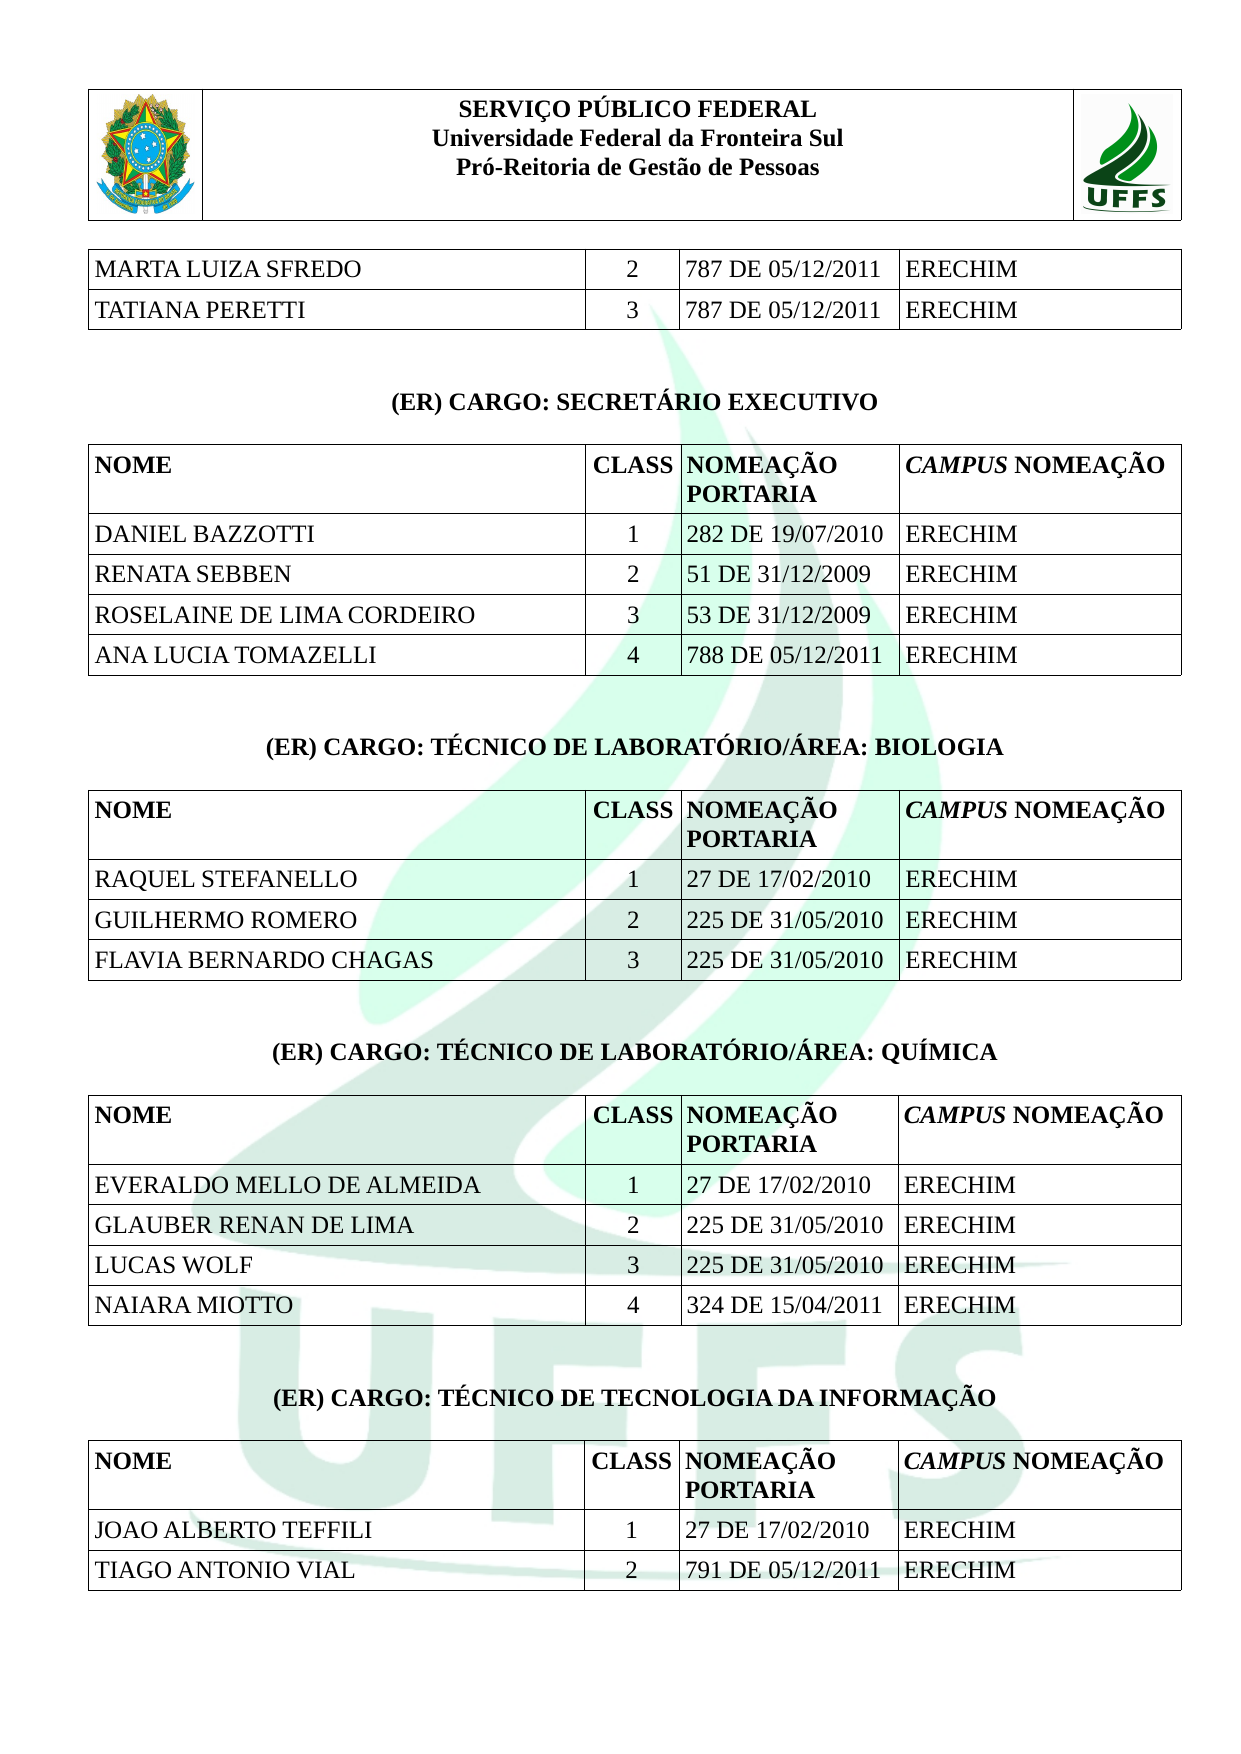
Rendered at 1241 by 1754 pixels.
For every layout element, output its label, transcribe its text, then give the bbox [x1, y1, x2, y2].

table_cell ERECHIM [900, 900, 1181, 939]
picture [88, 1590, 1182, 1695]
table_cell GLAUBER RENAN DE LIMA [89, 1205, 585, 1244]
table_cell 2 [586, 1205, 681, 1244]
table_cell 53 DE 31/12/2009 [682, 595, 899, 634]
table_header NOME [89, 1441, 584, 1509]
table_cell 225 DE 31/05/2010 [682, 1246, 898, 1285]
table_cell 2 [585, 1551, 679, 1590]
table_cell 3 [586, 290, 679, 329]
table_cell 27 DE 17/02/2010 [682, 1165, 898, 1204]
table_header CLASS [586, 445, 681, 513]
table_cell 3 [586, 940, 681, 980]
table_cell ERECHIM [900, 595, 1181, 634]
picture [88, 329, 1182, 444]
table_cell 225 DE 31/05/2010 [682, 1205, 898, 1244]
table_cell RAQUEL STEFANELLO [89, 860, 585, 899]
table_cell ERECHIM [900, 860, 1181, 899]
table_cell ERECHIM [899, 1165, 1181, 1204]
table_cell ERECHIM [900, 514, 1181, 554]
table_cell 3 [586, 1246, 681, 1285]
table_cell 1 [586, 514, 681, 554]
table_cell DANIEL BAZZOTTI [89, 514, 585, 554]
table_cell ERECHIM [899, 1510, 1181, 1549]
table_cell 3 [586, 595, 681, 634]
table_cell EVERALDO MELLO DE ALMEIDA [89, 1165, 585, 1204]
table_cell 4 [586, 1286, 681, 1325]
table_cell ROSELAINE DE LIMA CORDEIRO [89, 595, 585, 634]
text (ER) CARGO: TÉCNICO DE LABORATÓRIO/ÁREA: QUÍMICA [88, 1037, 1181, 1066]
table_cell ERECHIM [900, 635, 1181, 674]
table_cell 2 [586, 900, 681, 939]
table_cell 324 DE 15/04/2011 [682, 1286, 898, 1325]
picture [203, 90, 1073, 220]
picture [88, 674, 1182, 790]
table_header CLASS [586, 791, 681, 859]
table_cell ERECHIM [899, 1551, 1181, 1590]
table_header CLASS [585, 1441, 679, 1509]
table_cell ERECHIM [900, 940, 1181, 980]
table_header NOMEAÇÃO PORTARIA [682, 1096, 898, 1164]
table_cell ANA LUCIA TOMAZELLI [89, 635, 585, 674]
table_cell ERECHIM [899, 1246, 1181, 1285]
table_cell ERECHIM [900, 290, 1181, 329]
table_cell ERECHIM [900, 250, 1181, 289]
table_cell TIAGO ANTONIO VIAL [89, 1551, 584, 1590]
table_cell 787 DE 05/12/2011 [680, 250, 899, 289]
picture [88, 90, 1182, 249]
table_cell 27 DE 17/02/2010 [680, 1510, 898, 1549]
table_cell 27 DE 17/02/2010 [682, 860, 899, 899]
table_cell 2 [586, 555, 681, 594]
picture [88, 1325, 1182, 1440]
table_header CAMPUS NOMEAÇÃO [900, 445, 1181, 513]
text (ER) CARGO: TÉCNICO DE LABORATÓRIO/ÁREA: BIOLOGIA [88, 732, 1181, 761]
table_cell RENATA SEBBEN [89, 555, 585, 594]
table_cell 51 DE 31/12/2009 [682, 555, 899, 594]
table_cell 788 DE 05/12/2011 [682, 635, 899, 674]
table_header CAMPUS NOMEAÇÃO [899, 1096, 1181, 1164]
table_cell JOAO ALBERTO TEFFILI [89, 1510, 584, 1549]
table_header NOMEAÇÃO PORTARIA [682, 791, 899, 859]
table_header NOMEAÇÃO PORTARIA [682, 445, 899, 513]
table_header CLASS [586, 1096, 681, 1164]
table_cell ERECHIM [899, 1205, 1181, 1244]
table_cell 791 DE 05/12/2011 [680, 1551, 898, 1590]
table_cell GUILHERMO ROMERO [89, 900, 585, 939]
table_cell 787 DE 05/12/2011 [680, 290, 899, 329]
picture [89, 90, 202, 220]
table_cell MARTA LUIZA SFREDO [89, 250, 585, 289]
table_cell ERECHIM [899, 1286, 1181, 1325]
table_cell 225 DE 31/05/2010 [682, 940, 899, 980]
table_header NOMEAÇÃO PORTARIA [680, 1441, 898, 1509]
table_header NOME [89, 1096, 585, 1164]
table_header CAMPUS NOMEAÇÃO [900, 791, 1181, 859]
table_cell NAIARA MIOTTO [89, 1286, 585, 1325]
text (ER) CARGO: SECRETÁRIO EXECUTIVO [88, 387, 1181, 416]
table_header NOME [89, 445, 585, 513]
text (ER) CARGO: TÉCNICO DE TECNOLOGIA DA INFORMAÇÃO [88, 1383, 1181, 1411]
table_cell TATIANA PERETTI [89, 290, 585, 329]
table_header CAMPUS NOMEAÇÃO [899, 1441, 1181, 1509]
table_header NOME [89, 791, 585, 859]
table_cell 1 [586, 860, 681, 899]
table_cell 1 [585, 1510, 679, 1549]
table_cell LUCAS WOLF [89, 1246, 585, 1285]
table_cell FLAVIA BERNARDO CHAGAS [89, 940, 585, 980]
table_cell 225 DE 31/05/2010 [682, 900, 899, 939]
table_cell 282 DE 19/07/2010 [682, 514, 899, 554]
table_cell 4 [586, 635, 681, 674]
table_cell 2 [586, 250, 679, 289]
table_cell 1 [586, 1165, 681, 1204]
picture [88, 980, 1182, 1095]
table_cell ERECHIM [900, 555, 1181, 594]
